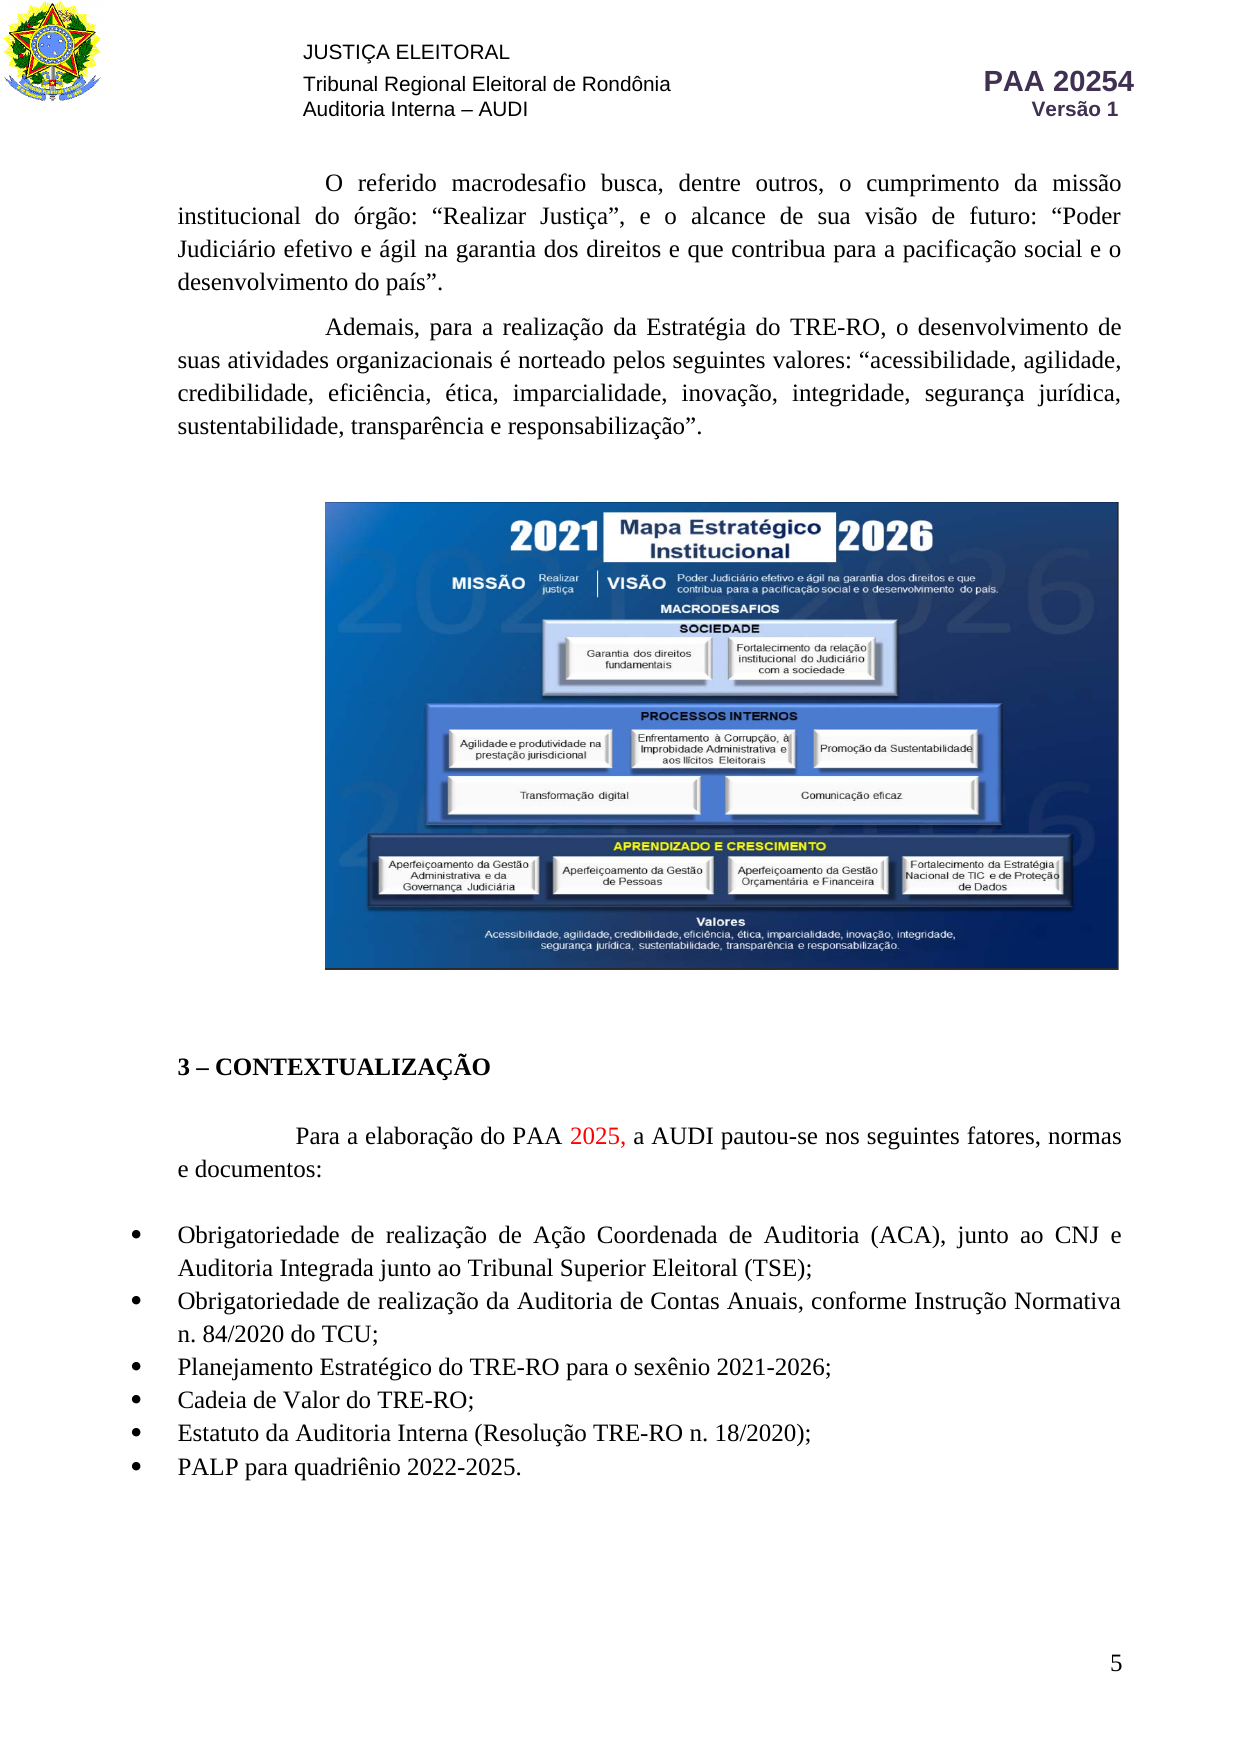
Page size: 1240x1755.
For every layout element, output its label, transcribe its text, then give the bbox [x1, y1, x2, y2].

list Estatuto da Auditoria Interna (Resolução TRE-RO n. 18/2020); [132, 1418, 1122, 1447]
list Cadeia de Valor do TRE-RO; [132, 1386, 1122, 1414]
list Obrigatoriedade de realização de Ação Coordenada de Auditoria (ACA), junto ao CNJ e Auditoria Integrada junto ao Tribunal Superior Eleitoral (TSE); [132, 1220, 1122, 1282]
list Planejamento Estratégico do TRE-RO para o sexênio 2021-2026; [132, 1352, 1122, 1381]
list PALP para quadriênio 2022-2025. [132, 1452, 1122, 1480]
list Obrigatoriedade de realização da Auditoria de Contas Anuais, conforme Instrução Normativa n. 84/2020 do TCU; [132, 1286, 1122, 1348]
text O referido macrodesafio busca, dentre outros, o cumprimento da missão institucional do órgão: “Realizar Justiça”, e o alcance de sua visão de futuro: “Poder Judiciário efetivo e ágil na garantia dos direitos e que contribua para a pacificação social e o desenvolvimento do país”. [177, 168, 1122, 296]
text Para a elaboração do PAA 2025, a AUDI pautou-se nos seguintes fatores, normas e documentos: [177, 1121, 1122, 1183]
subtitle 3 – CONTEXTUALIZAÇÃO [177, 1052, 1122, 1081]
text Ademais, para a realização da Estratégia do TRE-RO, o desenvolvimento de suas atividades organizacionais é norteado pelos seguintes valores: “acessibilidade, agilidade, credibilidade, eficiência, ética, imparcialidade, inovação, integridade, segurança jurídica, sustentabilidade, transparência e responsabilização”. [177, 312, 1122, 440]
